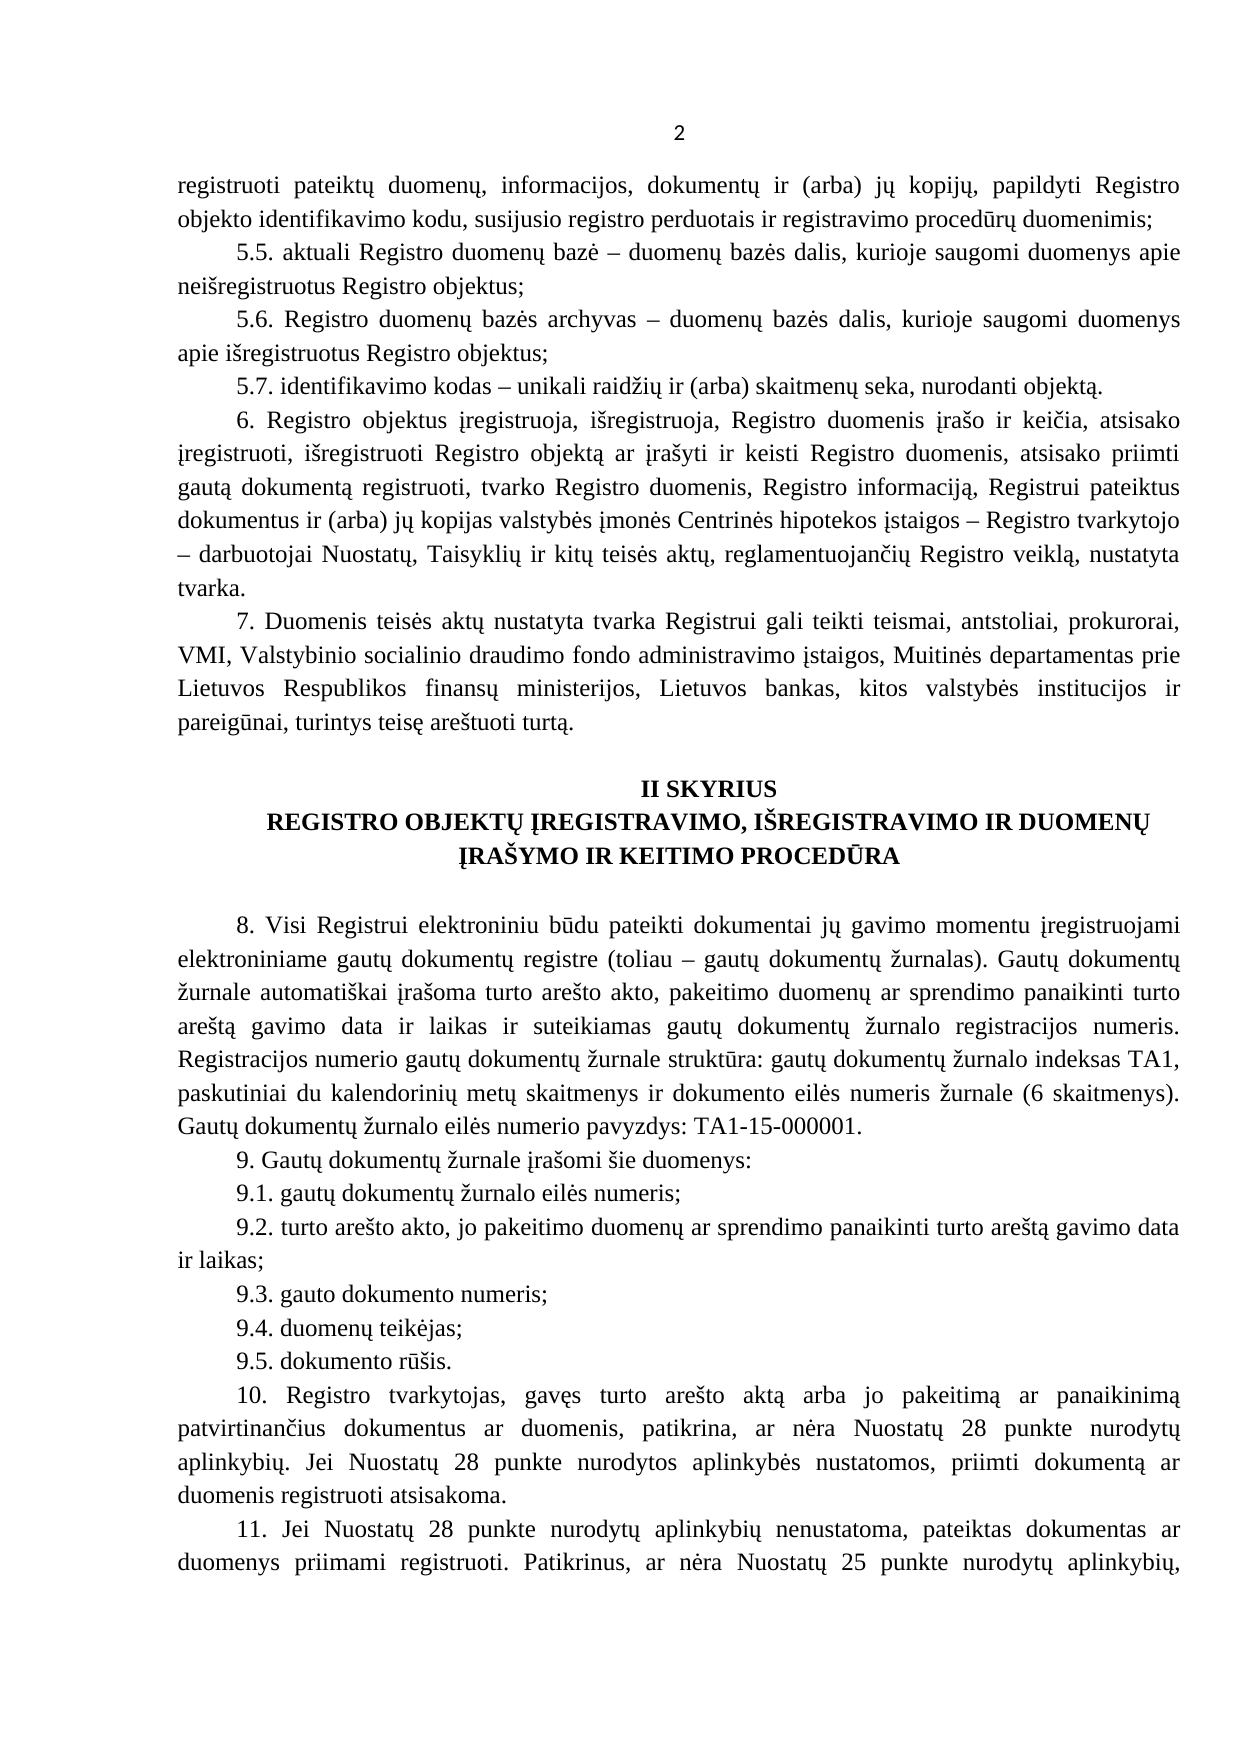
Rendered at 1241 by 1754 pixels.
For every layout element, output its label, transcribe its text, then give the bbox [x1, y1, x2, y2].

text 5.6. Registro duomenų bazės archyvas – duomenų bazės dalis, kurioje saugomi duomenys apie išregistruotus Registro objektus; [177, 304, 1181, 367]
text 9.4. duomenų teikėjas; [177, 1313, 1181, 1341]
text 9. Gautų dokumentų žurnale įrašomi šie duomenys: [177, 1145, 1181, 1174]
text 9.1. gautų dokumentų žurnalo eilės numeris; [177, 1178, 1181, 1207]
text 9.3. gauto dokumento numeris; [177, 1279, 1181, 1308]
text 9.5. dokumento rūšis. [177, 1346, 1181, 1375]
text 5.5. aktuali Registro duomenų bazė – duomenų bazės dalis, kurioje saugomi duomenys apie neišregistruotus Registro objektus; [177, 237, 1181, 299]
text 8. Visi Registrui elektroniniu būdu pateikti dokumentai jų gavimo momentu įregistruojami elektroniniame gautų dokumentų registre (toliau – gautų dokumentų žurnalas). Gautų dokumentų žurnale automatiškai įrašoma turto arešto akto, pakeitimo duomenų ar sprendimo panaikinti turto areštą gavimo data ir laikas ir suteikiamas gautų dokumentų žurnalo registracijos numeris. Registracijos numerio gautų dokumentų žurnale struktūra: gautų dokumentų žurnalo indeksas TA1, paskutiniai du kalendorinių metų skaitmenys ir dokumento eilės numeris žurnale (6 skaitmenys). Gautų dokumentų žurnalo eilės numerio pavyzdys: TA1-15-000001. [177, 910, 1181, 1140]
text 10. Registro tvarkytojas, gavęs turto arešto aktą arba jo pakeitimą ar panaikinimą patvirtinančius dokumentus ar duomenis, patikrina, ar nėra Nuostatų 28 punkte nurodytų aplinkybių. Jei Nuostatų 28 punkte nurodytos aplinkybės nustatomos, priimti dokumentą ar duomenis registruoti atsisakoma. [177, 1380, 1181, 1509]
text 5.7. identifikavimo kodas – unikali raidžių ir (arba) skaitmenų seka, nurodanti objektą. [177, 371, 1181, 400]
text 9.2. turto arešto akto, jo pakeitimo duomenų ar sprendimo panaikinti turto areštą gavimo data ir laikas; [177, 1212, 1181, 1274]
text 11. Jei Nuostatų 28 punkte nurodytų aplinkybių nenustatoma, pateiktas dokumentas ar duomenys priimami registruoti. Patikrinus, ar nėra Nuostatų 25 punkte nurodytų aplinkybių, [177, 1514, 1181, 1576]
text II SKYRIUS [177, 774, 1181, 803]
text REGISTRO OBJEKTŲ ĮREGISTRAVIMO, IŠREGISTRAVIMO IR DUOMENŲ ĮRAŠYMO ir keitimo PROCEDŪRA [177, 807, 1181, 870]
text registruoti pateiktų duomenų, informacijos, dokumentų ir (arba) jų kopijų, papildyti Registro objekto identifikavimo kodu, susijusio registro perduotais ir registravimo procedūrų duomenimis; [177, 170, 1181, 232]
text 6. Registro objektus įregistruoja, išregistruoja, Registro duomenis įrašo ir keičia, atsisako įregistruoti, išregistruoti Registro objektą ar įrašyti ir keisti Registro duomenis, atsisako priimti gautą dokumentą registruoti, tvarko Registro duomenis, Registro informaciją, Registrui pateiktus dokumentus ir (arba) jų kopijas valstybės įmonės Centrinės hipotekos įstaigos – Registro tvarkytojo – darbuotojai Nuostatų, Taisyklių ir kitų teisės aktų, reglamentuojančių Registro veiklą, nustatyta tvarka. [177, 405, 1181, 601]
text 7. Duomenis teisės aktų nustatyta tvarka Registrui gali teikti teismai, antstoliai, prokurorai, VMI, Valstybinio socialinio draudimo fondo administravimo įstaigos, Muitinės departamentas prie Lietuvos Respublikos finansų ministerijos, Lietuvos bankas, kitos valstybės institucijos ir pareigūnai, turintys teisę areštuoti turtą. [177, 606, 1181, 736]
